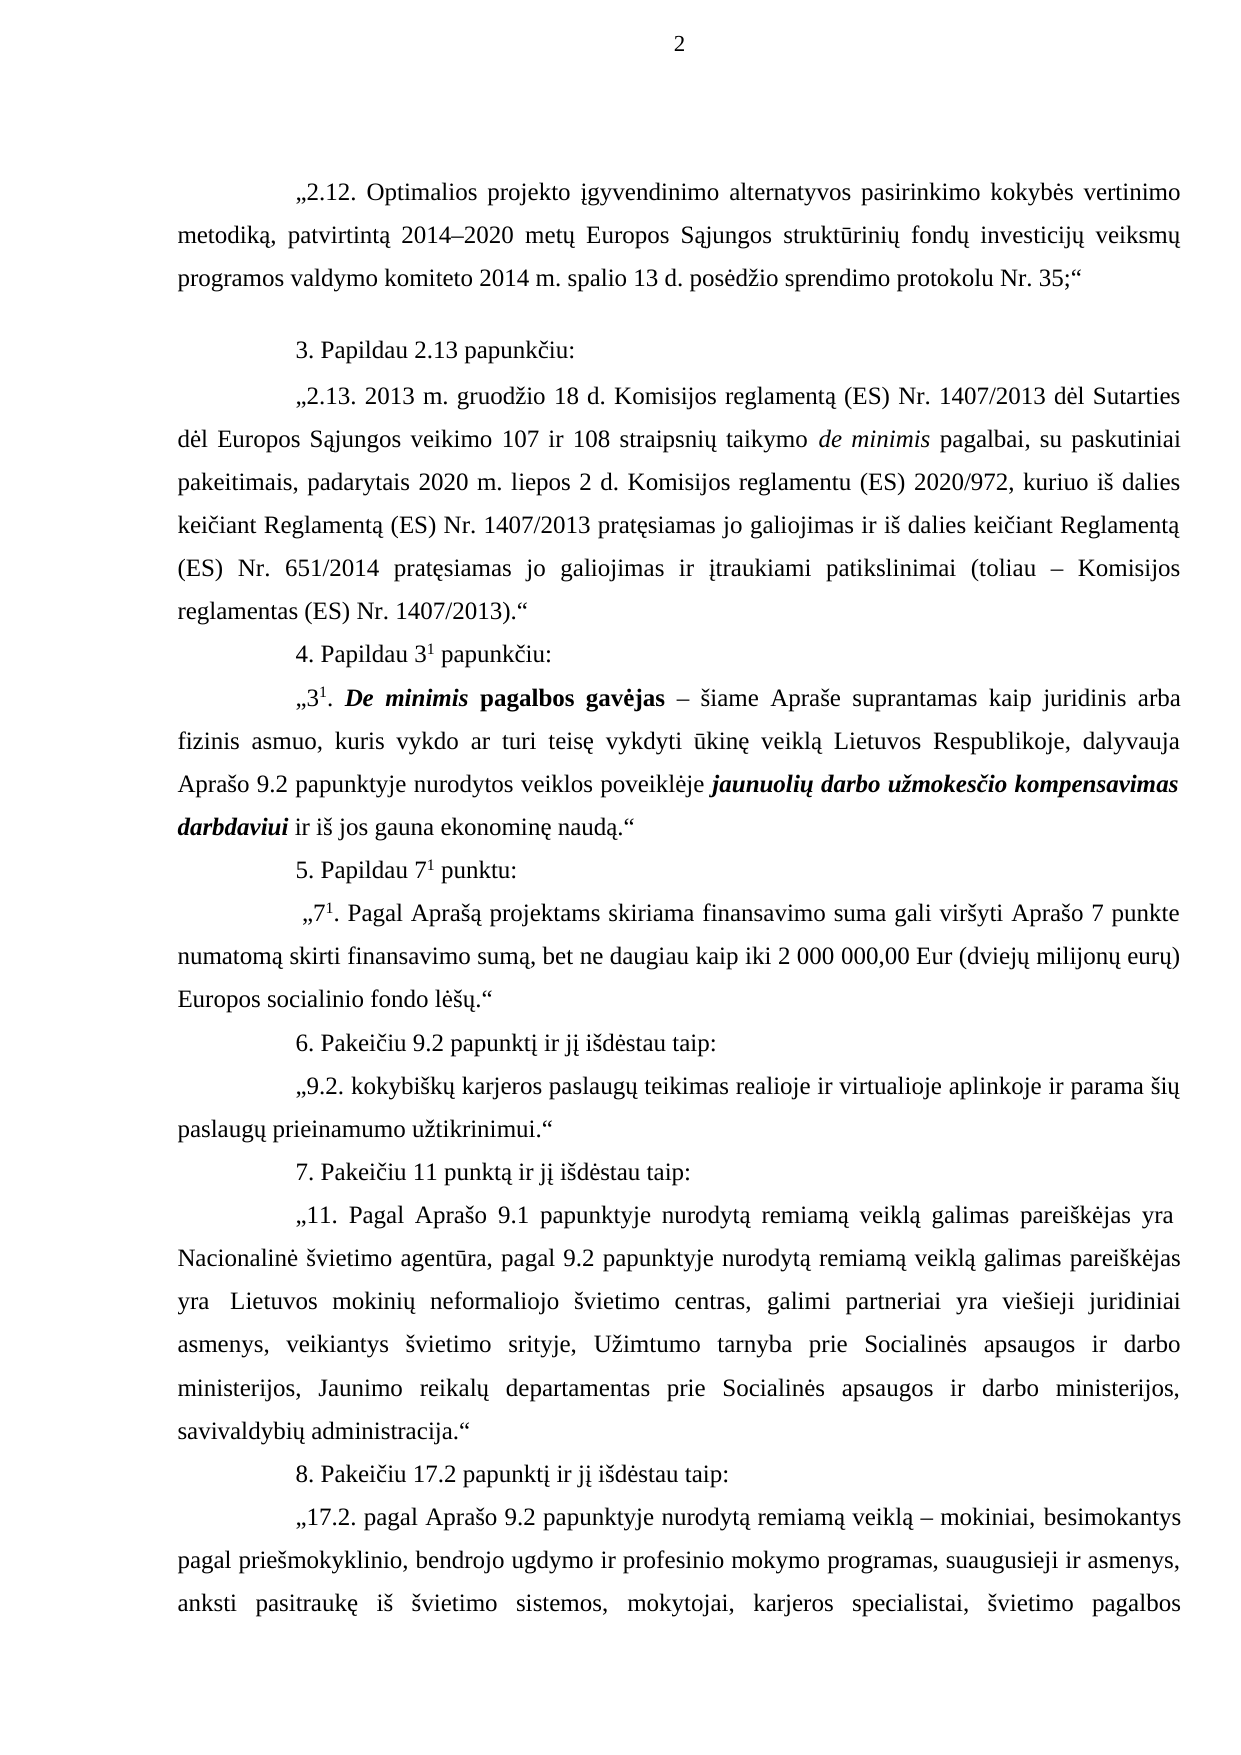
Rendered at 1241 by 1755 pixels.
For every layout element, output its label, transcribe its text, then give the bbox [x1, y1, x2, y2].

text 5. Papildau 71 punktu: [177, 855, 1181, 884]
text „2.13. 2013 m. gruodžio 18 d. Komisijos reglamentą (ES) Nr. 1407/2013 dėl Sutarties dėl Europos Sąjungos veikimo 107 ir 108 straipsnių taikymo de minimis pagalbai, su paskutiniai pakeitimais, padarytais 2020 m. liepos 2 d. Komisijos reglamentu (ES) 2020/972, kuriuo iš dalies keičiant Reglamentą (ES) Nr. 1407/2013 pratęsiamas jo galiojimas ir iš dalies keičiant Reglamentą (ES) Nr. 651/2014 pratęsiamas jo galiojimas ir įtraukiami patikslinimai (toliau – Komisijos reglamentas (ES) Nr. 1407/2013).“ [177, 381, 1181, 625]
text 8. Pakeičiu 17.2 papunktį ir jį išdėstau taip: [177, 1459, 1181, 1488]
text „11. Pagal Aprašo 9.1 papunktyje nurodytą remiamą veiklą galimas pareiškėjas yra Nacionalinė švietimo agentūra, pagal 9.2 papunktyje nurodytą remiamą veiklą galimas pareiškėjas yra Lietuvos mokinių neformaliojo švietimo centras, galimi partneriai yra viešieji juridiniai asmenys, veikiantys švietimo srityje, Užimtumo tarnyba prie Socialinės apsaugos ir darbo ministerijos, Jaunimo reikalų departamentas prie Socialinės apsaugos ir darbo ministerijos, savivaldybių administracija.“ [177, 1200, 1181, 1444]
text „71. Pagal Aprašą projektams skiriama finansavimo suma gali viršyti Aprašo 7 punkte numatomą skirti finansavimo sumą, bet ne daugiau kaip iki 2 000 000,00 Eur (dviejų milijonų eurų) Europos socialinio fondo lėšų.“ [177, 898, 1181, 1013]
text „31. De minimis pagalbos gavėjas – šiame Apraše suprantamas kaip juridinis arba fizinis asmuo, kuris vykdo ar turi teisę vykdyti ūkinę veiklą Lietuvos Respublikoje, dalyvauja Aprašo 9.2 papunktyje nurodytos veiklos poveiklėje jaunuolių darbo užmokesčio kompensavimas darbdaviui ir iš jos gauna ekonominę naudą.“ [177, 683, 1181, 841]
text „9.2. kokybiškų karjeros paslaugų teikimas realioje ir virtualioje aplinkoje ir parama šių paslaugų prieinamumo užtikrinimui.“ [177, 1071, 1181, 1143]
text „17.2. pagal Aprašo 9.2 papunktyje nurodytą remiamą veiklą – mokiniai, besimokantys pagal priešmokyklinio, bendrojo ugdymo ir profesinio mokymo programas, suaugusieji ir asmenys, anksti pasitraukę iš švietimo sistemos, mokytojai, karjeros specialistai, švietimo pagalbos [177, 1502, 1181, 1617]
text 7. Pakeičiu 11 punktą ir jį išdėstau taip: [177, 1157, 1181, 1186]
text 6. Pakeičiu 9.2 papunktį ir jį išdėstau taip: [177, 1028, 1181, 1056]
text 4. Papildau 31 papunkčiu: [177, 639, 1181, 668]
text 3. Papildau 2.13 papunkčiu: [177, 335, 1181, 364]
text „2.12. Optimalios projekto įgyvendinimo alternatyvos pasirinkimo kokybės vertinimo metodiką, patvirtintą 2014–2020 metų Europos Sąjungos struktūrinių fondų investicijų veiksmų programos valdymo komiteto 2014 m. spalio 13 d. posėdžio sprendimo protokolu Nr. 35;“ [177, 177, 1181, 292]
